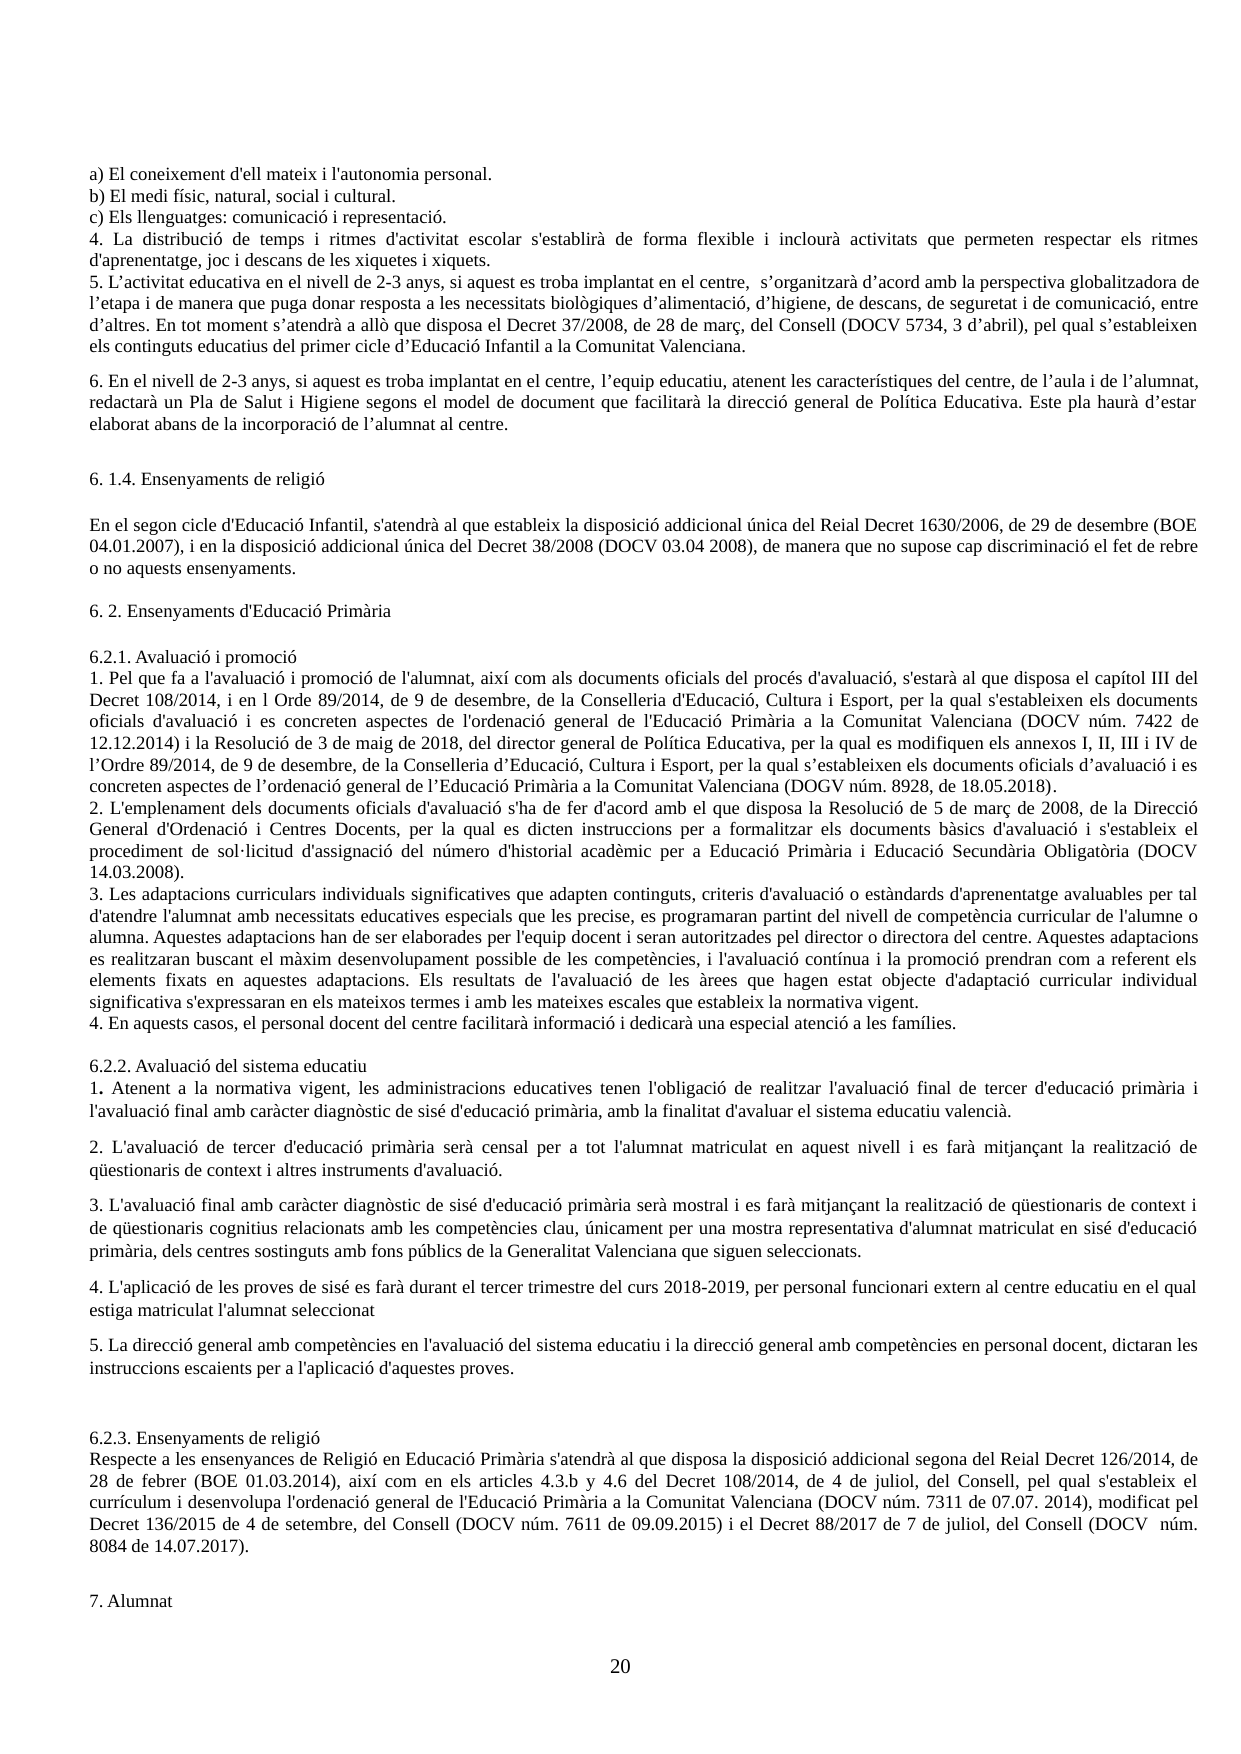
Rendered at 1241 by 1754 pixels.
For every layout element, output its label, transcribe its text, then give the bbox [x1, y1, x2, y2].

table_cell 6. 2. Ensenyaments d'Educació Primària [89, 600, 1200, 646]
table_cell 6.2.1. Avaluació i promoció 1. Pel que fa a l'avaluació i promoció de l'alumnat, així com als documents oficials del procés d'avaluació, s'estarà al que disposa el capítol III del Decret 108/2014, i en l Orde 89/2014, de 9 de desembre, de la Conselleria d'Educació, Cultura i Esport, per la qual s'estableixen els documents oficials d'avaluació i es concreten aspectes de l'ordenació general de l'Educació Primària a la Comunitat Valenciana (DOCV núm. 7422 de 12.12.2014) i la Resolució de 3 de maig de 2018, del director general de Política Educativa, per la qual es modifiquen els annexos I, II, III i IV de l’Ordre 89/2014, de 9 de desembre, de la Conselleria d’Educació, Cultura i Esport, per la qual s’estableixen els documents oficials d’avaluació i es concreten aspectes de l’ordenació general de l’Educació Primària a la Comunitat Valenciana (DOGV núm. 8928, de 18.05.2018). 2. L'emplenament dels documents oficials d'avaluació s'ha de fer d'acord amb el que disposa la Resolució de 5 de març de 2008, de la Direcció General d'Ordenació i Centres Docents, per la qual es dicten instruccions per a formalitzar els documents bàsics d'avaluació i s'estableix el procediment de sol·licitud d'assignació del número d'historial acadèmic per a Educació Primària i Educació Secundària Obligatòria (DOCV 14.03.2008). 3. Les adaptacions curriculars individuals significatives que adapten continguts, criteris d'avaluació o estàndards d'aprenentatge avaluables per tal d'atendre l'alumnat amb necessitats educatives especials que les precise, es programaran partint del nivell de competència curricular de l'alumne o alumna. Aquestes adaptacions han de ser elaborades per l'equip docent i seran autoritzades pel director o directora del centre. Aquestes adaptacions es realitzaran buscant el màxim desenvolupament possible de les competències, i l'avaluació contínua i la promoció prendran com a referent els elements fixats en aquestes adaptacions. Els resultats de l'avaluació de les àrees que hagen estat objecte d'adaptació curricular individual significativa s'expressaran en els mateixos termes i amb les mateixes escales que estableix la normativa vigent. 4. En aquests casos, el personal docent del centre facilitarà informació i dedicarà una especial atenció a les famílies. 6.2.2. Avaluació del sistema educatiu 1. Atenent a la normativa vigent, les administracions educatives tenen l'obligació de realitzar l'avaluació final de tercer d'educació primària i l'avaluació final amb caràcter diagnòstic de sisé d'educació primària, amb la finalitat d'avaluar el sistema educatiu valencià. 2. L'avaluació de tercer d'educació primària serà censal per a tot l'alumnat matriculat en aquest nivell i es farà mitjançant la realització de qüestionaris de context i altres instruments d'avaluació. 3. L'avaluació final amb caràcter diagnòstic de sisé d'educació primària serà mostral i es farà mitjançant la realització de qüestionaris de context i de qüestionaris cognitius relacionats amb les competències clau, únicament per una mostra representativa d'alumnat matriculat en sisé d'educació primària, dels centres sostinguts amb fons públics de la Generalitat Valenciana que siguen seleccionats. 4. L'aplicació de les proves de sisé es farà durant el tercer trimestre del curs 2018-2019, per personal funcionari extern al centre educatiu en el qual estiga matriculat l'alumnat seleccionat 5. La direcció general amb competències en l'avaluació del sistema educatiu i la direcció general amb competències en personal docent, dictaran les instruccions escaients per a l'aplicació d'aquestes proves. [89, 646, 1200, 1427]
table_cell 7. Alumnat [89, 1590, 1200, 1636]
table_cell 6. 1.4. Ensenyaments de religió En el segon cicle d'Educació Infantil, s'atendrà al que estableix la disposició addicional única del Reial Decret 1630/2006, de 29 de desembre (BOE 04.01.2007), i en la disposició addicional única del Decret 38/2008 (DOCV 03.04 2008), de manera que no supose cap discriminació el fet de rebre o no aquests ensenyaments. [89, 468, 1200, 600]
table_cell a) El coneixement d'ell mateix i l'autonomia personal. b) El medi físic, natural, social i cultural. c) Els llenguatges: comunicació i representació. 4. La distribució de temps i ritmes d'activitat escolar s'establirà de forma flexible i inclourà activitats que permeten respectar els ritmes d'aprenentatge, joc i descans de les xiquetes i xiquets. 5. L’activitat educativa en el nivell de 2-3 anys, si aquest es troba implantat en el centre, s’organitzarà d’acord amb la perspectiva globalitzadora de l’etapa i de manera que puga donar resposta a les necessitats biològiques d’alimentació, d’higiene, de descans, de seguretat i de comunicació, entre d’altres. En tot moment s’atendrà a allò que disposa el Decret 37/2008, de 28 de març, del Consell (DOCV 5734, 3 d’abril), pel qual s’estableixen els continguts educatius del primer cicle d’Educació Infantil a la Comunitat Valenciana. 6. En el nivell de 2-3 anys, si aquest es troba implantat en el centre, l’equip educatiu, atenent les característiques del centre, de l’aula i de l’alumnat, redactarà un Pla de Salut i Higiene segons el model de document que facilitarà la direcció general de Política Educativa. Este pla haurà d’estar elaborat abans de la incorporació de l’alumnat al centre. [89, 163, 1200, 468]
table_cell 6.2.3. Ensenyaments de religió Respecte a les ensenyances de Religió en Educació Primària s'atendrà al que disposa la disposició addicional segona del Reial Decret 126/2014, de 28 de febrer (BOE 01.03.2014), així com en els articles 4.3.b y 4.6 del Decret 108/2014, de 4 de juliol, del Consell, pel qual s'estableix el currículum i desenvolupa l'ordenació general de l'Educació Primària a la Comunitat Valenciana (DOCV núm. 7311 de 07.07. 2014), modificat pel Decret 136/2015 de 4 de setembre, del Consell (DOCV núm. 7611 de 09.09.2015) i el Decret 88/2017 de 7 de juliol, del Consell (DOCV núm. 8084 de 14.07.2017). [89, 1427, 1200, 1590]
